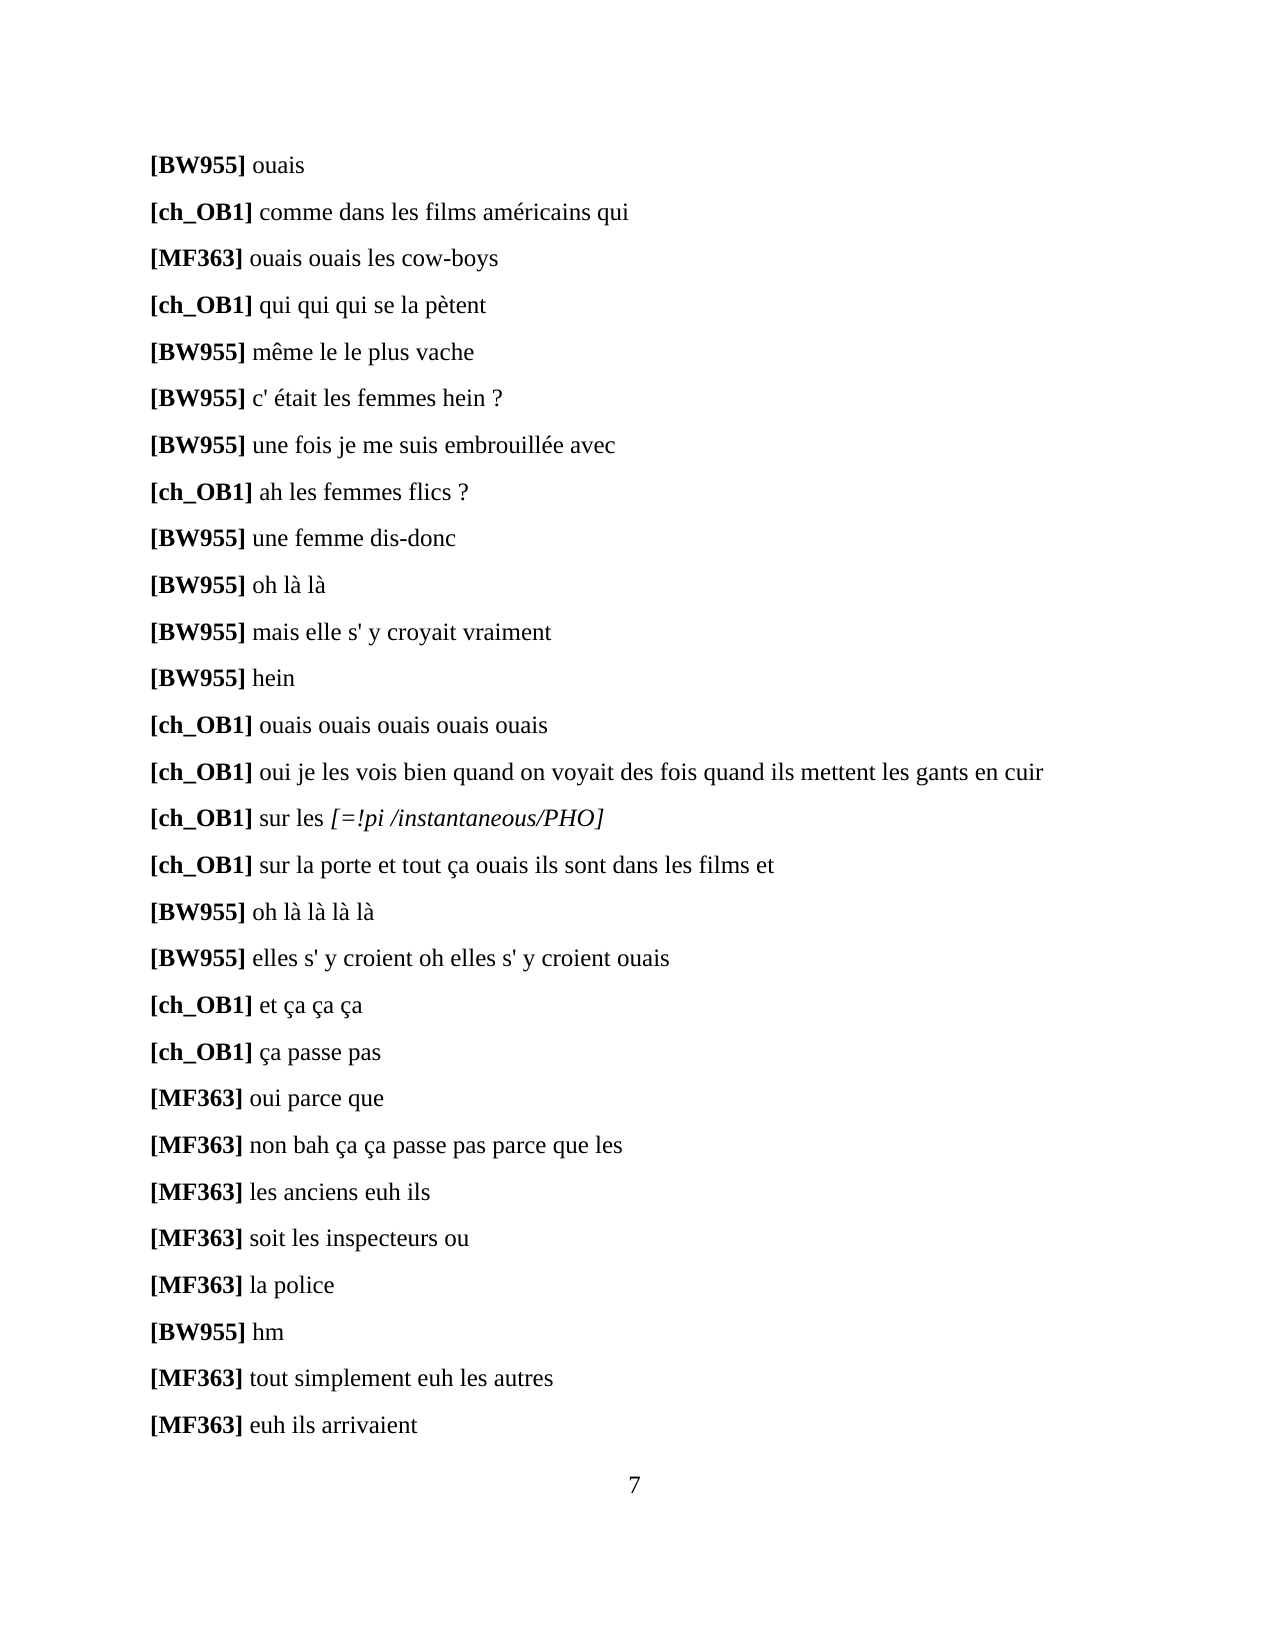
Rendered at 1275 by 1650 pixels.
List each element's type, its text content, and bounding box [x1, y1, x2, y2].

text [BW955] hein [150, 663, 1125, 692]
text [BW955] hm [150, 1317, 1125, 1345]
text [MF363] la police [150, 1270, 1125, 1299]
text [BW955] ouais [150, 150, 1125, 179]
text [BW955] c' était les femmes hein ? [150, 383, 1125, 412]
text [MF363] ouais ouais les cow-boys [150, 243, 1125, 272]
text [BW955] oh là là là là [150, 897, 1125, 925]
text [MF363] les anciens euh ils [150, 1177, 1125, 1205]
text [MF363] oui parce que [150, 1083, 1125, 1112]
text [ch_OB1] sur la porte et tout ça ouais ils sont dans les films et [150, 850, 1125, 879]
text [ch_OB1] qui qui qui se la pètent [150, 290, 1125, 319]
text [ch_OB1] sur les [=!pi /instantaneous/PHO] [150, 803, 1125, 832]
text [BW955] elles s' y croient oh elles s' y croient ouais [150, 943, 1125, 972]
text [ch_OB1] ça passe pas [150, 1037, 1125, 1065]
text [BW955] mais elle s' y croyait vraiment [150, 617, 1125, 645]
text [ch_OB1] ah les femmes flics ? [150, 477, 1125, 505]
text [BW955] une fois je me suis embrouillée avec [150, 430, 1125, 459]
text [MF363] non bah ça ça passe pas parce que les [150, 1130, 1125, 1159]
text [MF363] tout simplement euh les autres [150, 1363, 1125, 1392]
text [BW955] même le le plus vache [150, 337, 1125, 365]
text [ch_OB1] comme dans les films américains qui [150, 197, 1125, 225]
text [MF363] soit les inspecteurs ou [150, 1223, 1125, 1252]
text [BW955] oh là là [150, 570, 1125, 599]
text [ch_OB1] oui je les vois bien quand on voyait des fois quand ils mettent les gants en cuir [150, 757, 1125, 785]
text [BW955] une femme dis-donc [150, 523, 1125, 552]
text [ch_OB1] ouais ouais ouais ouais ouais [150, 710, 1125, 739]
text [MF363] euh ils arrivaient [150, 1410, 1125, 1439]
text [ch_OB1] et ça ça ça [150, 990, 1125, 1019]
